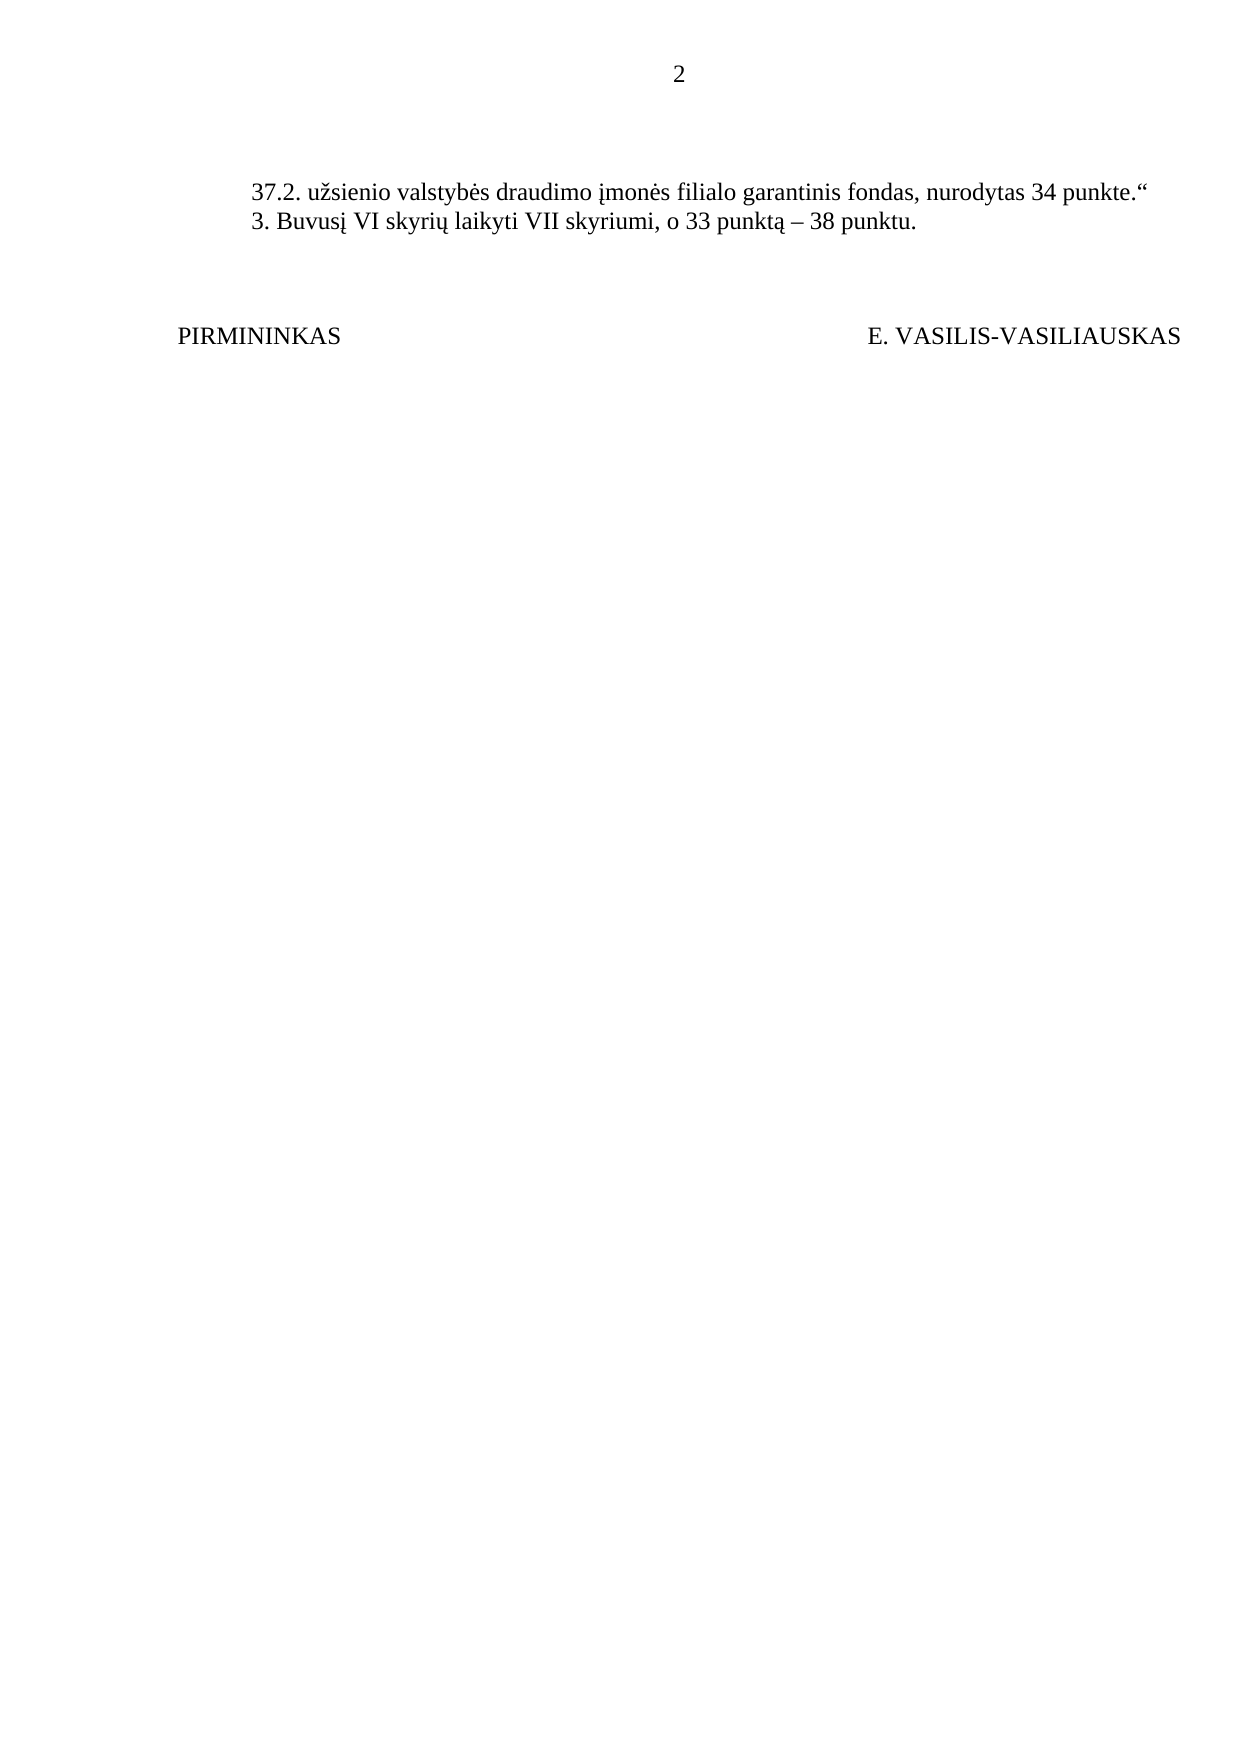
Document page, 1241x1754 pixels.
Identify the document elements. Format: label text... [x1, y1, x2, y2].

text 37.2. užsienio valstybės draudimo įmonės filialo garantinis fondas, nurodytas 34 punkte.“ [177, 177, 1181, 206]
text PIRMININKAS E. VASILIS-VASILIAUSKAS [177, 321, 1181, 350]
text 3. Buvusį VI skyrių laikyti VII skyriumi, o 33 punktą – 38 punktu. [177, 206, 1181, 235]
